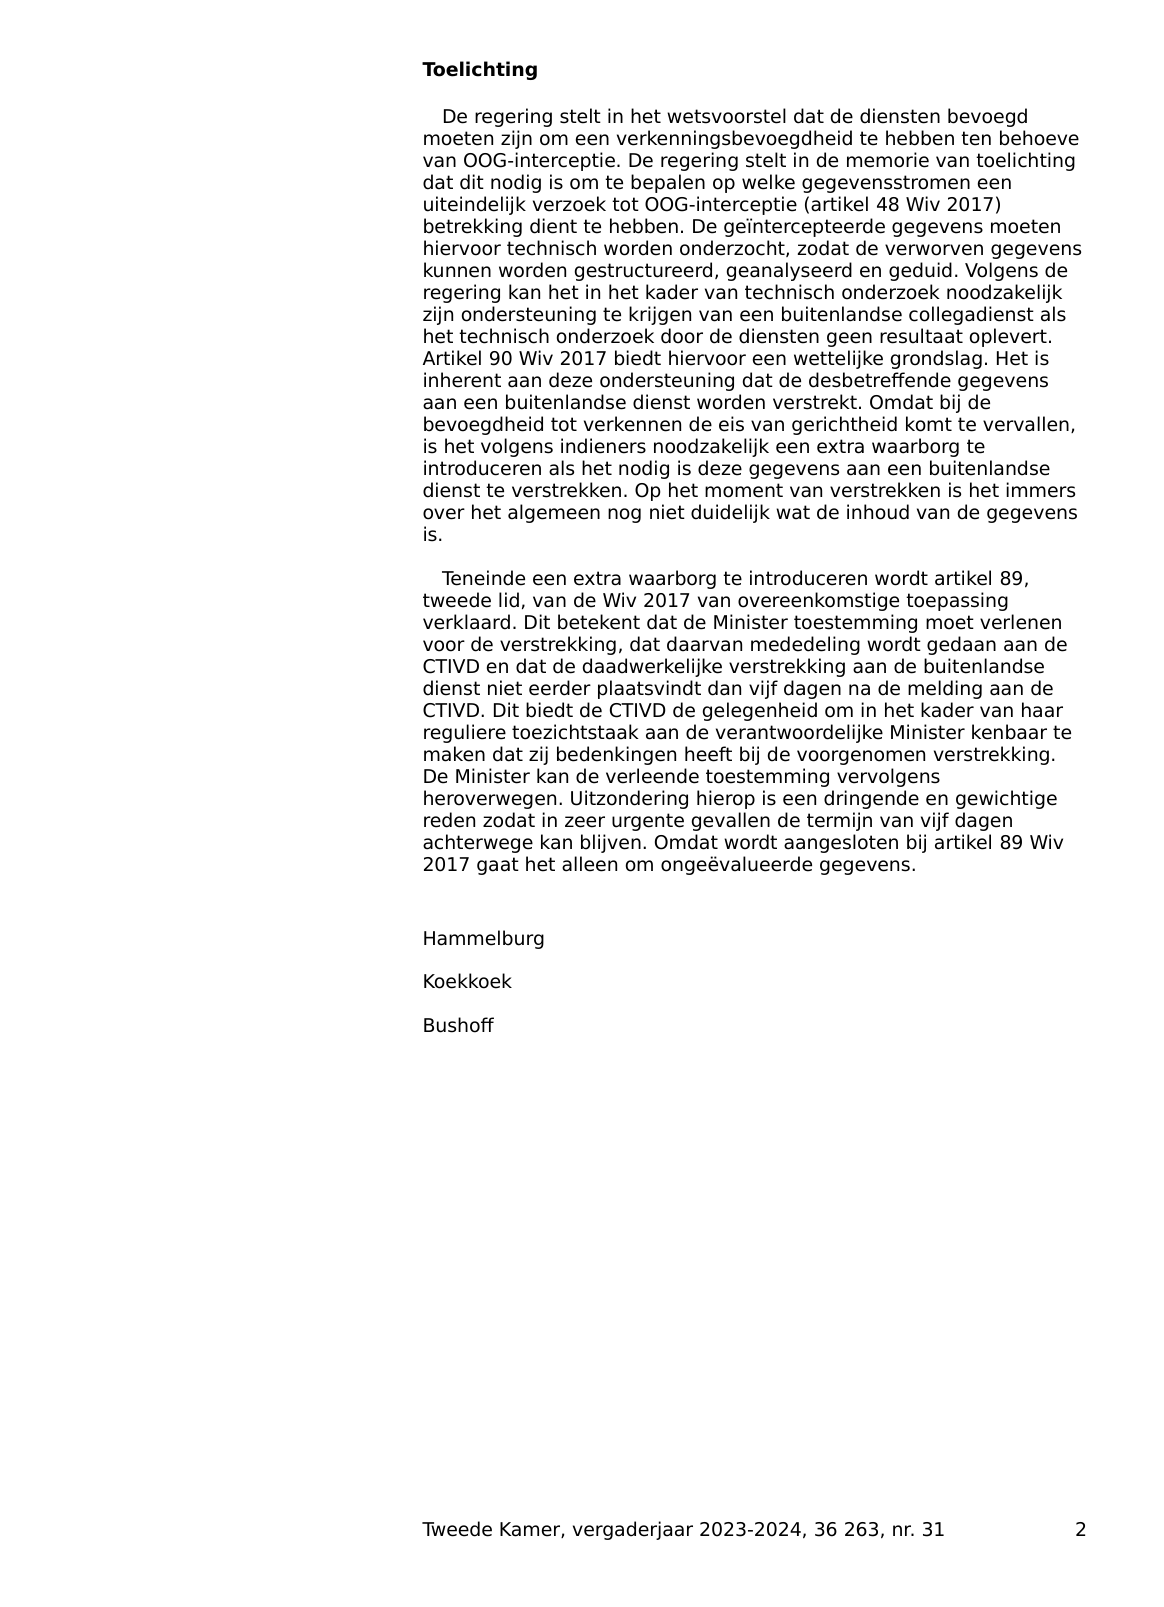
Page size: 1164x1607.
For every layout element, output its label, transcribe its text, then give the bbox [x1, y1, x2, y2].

text Hammelburg Koekkoek Bushoff [422, 906, 1087, 1037]
text Teneinde een extra waarborg te introduceren wordt artikel 89, tweede lid, van de Wiv 2017 van overeenkomstige toepassing verklaard. Dit betekent dat de Minister toestemming moet verlenen voor de verstrekking, dat daarvan mededeling wordt gedaan aan de CTIVD en dat de daadwerkelijke verstrekking aan de buitenlandse dienst niet eerder plaatsvindt dan vijf dagen na de melding aan de CTIVD. Dit biedt de CTIVD de gelegenheid om in het kader van haar reguliere toezichtstaak aan de verantwoordelijke Minister kenbaar te maken dat zij bedenkingen heeft bij de voorgenomen verstrekking. De Minister kan de verleende toestemming vervolgens heroverwegen. Uitzondering hierop is een dringende en gewichtige reden zodat in zeer urgente gevallen de termijn van vijf dagen achterwege kan blijven. Omdat wordt aangesloten bij artikel 89 Wiv 2017 gaat het alleen om ongeëvalueerde gegevens. [422, 568, 1087, 876]
text De regering stelt in het wetsvoorstel dat de diensten bevoegd moeten zijn om een verkenningsbevoegdheid te hebben ten behoeve van OOG-interceptie. De regering stelt in de memorie van toelichting dat dit nodig is om te bepalen op welke gegevensstromen een uiteindelijk verzoek tot OOG-interceptie (artikel 48 Wiv 2017) betrekking dient te hebben. De geïntercepteerde gegevens moeten hiervoor technisch worden onderzocht, zodat de verworven gegevens kunnen worden gestructureerd, geanalyseerd en geduid. Volgens de regering kan het in het kader van technisch onderzoek noodzakelijk zijn ondersteuning te krijgen van een buitenlandse collegadienst als het technisch onderzoek door de diensten geen resultaat oplevert. Artikel 90 Wiv 2017 biedt hiervoor een wettelijke grondslag. Het is inherent aan deze ondersteuning dat de desbetreffende gegevens aan een buitenlandse dienst worden verstrekt. Omdat bij de bevoegdheid tot verkennen de eis van gerichtheid komt te vervallen, is het volgens indieners noodzakelijk een extra waarborg te introduceren als het nodig is deze gegevens aan een buitenlandse dienst te verstrekken. Op het moment van verstrekken is het immers over het algemeen nog niet duidelijk wat de inhoud van de gegevens is. [422, 106, 1087, 546]
subtitle Toelichting [422, 59, 1087, 81]
